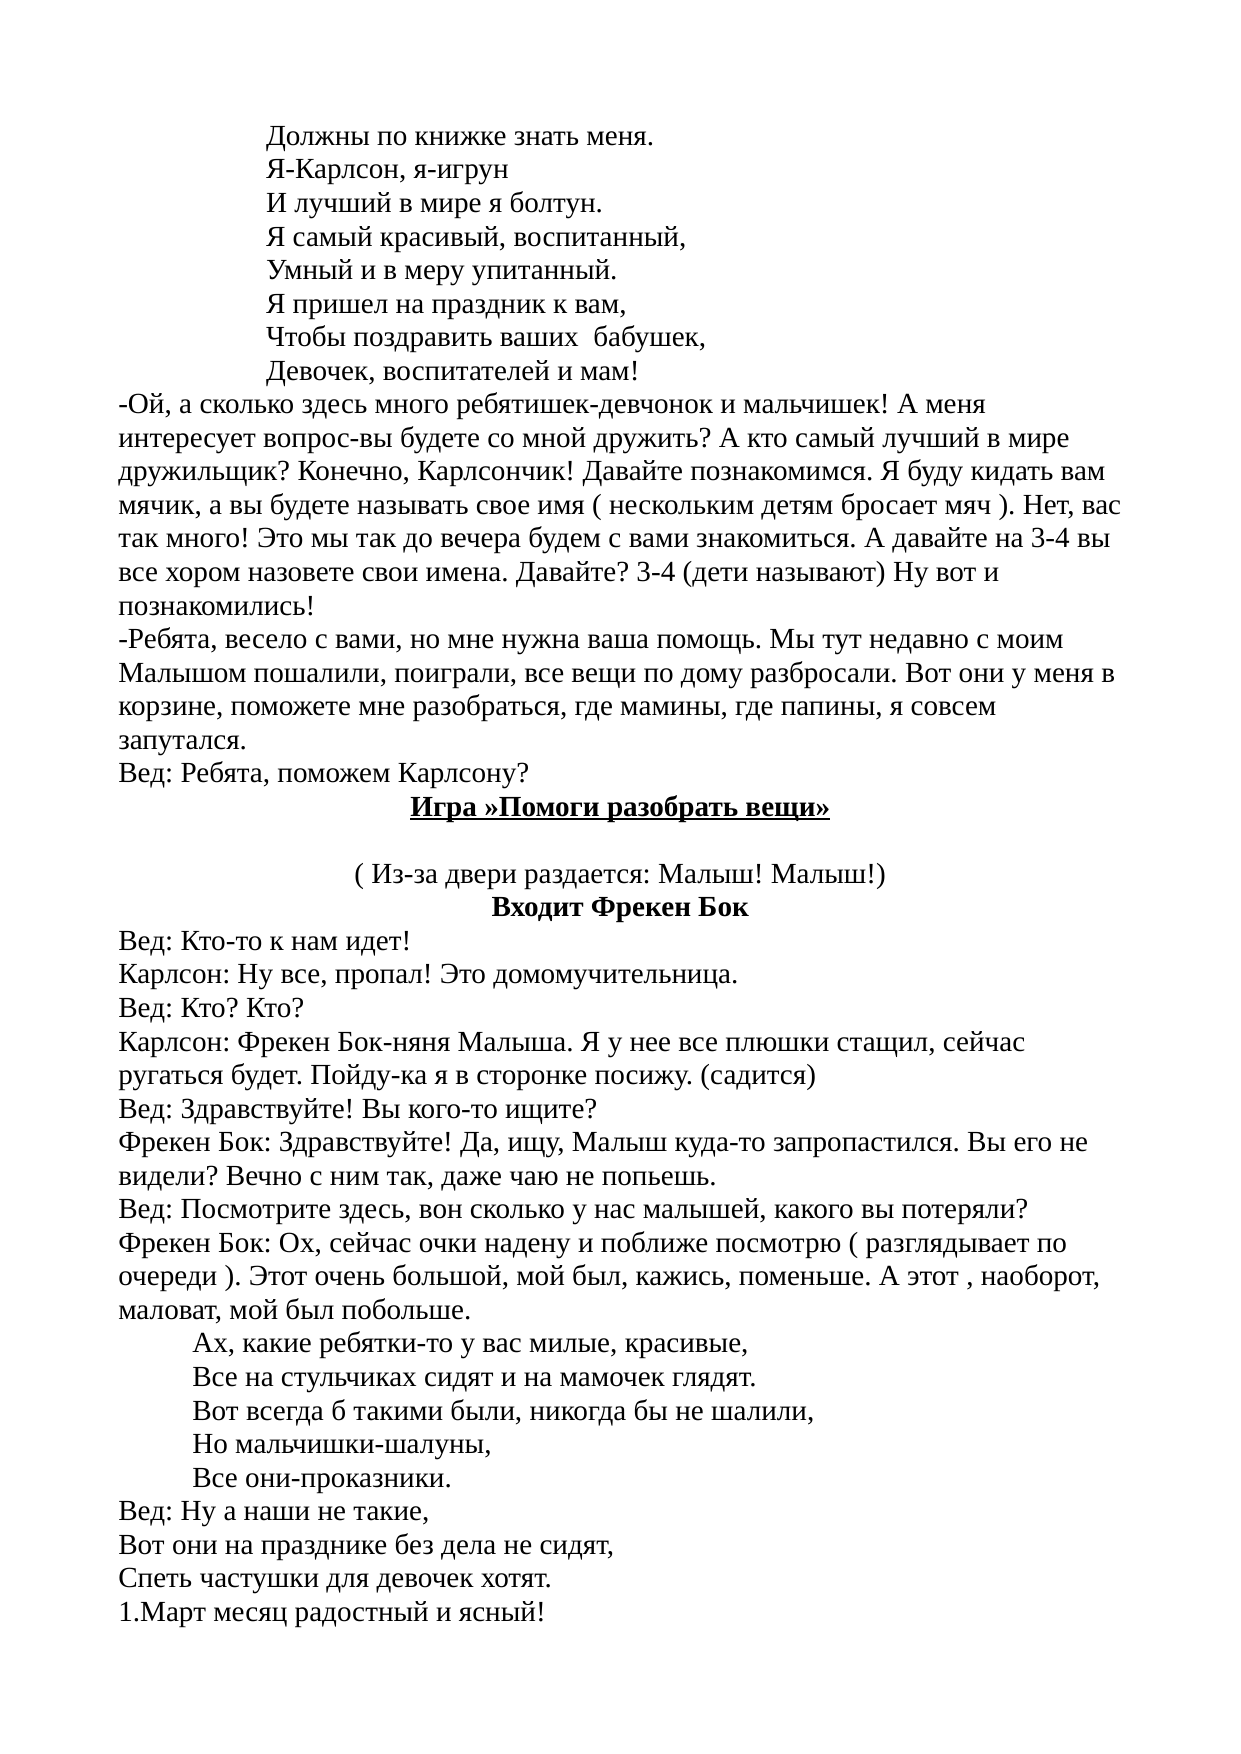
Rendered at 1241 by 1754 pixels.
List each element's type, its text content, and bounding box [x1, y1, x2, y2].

text Вот они на празднике без дела не сидят, [118, 1527, 1122, 1560]
text Входит Фрекен Бок [118, 889, 1122, 923]
text Девочек, воспитателей и мам! [266, 353, 1122, 386]
text И лучший в мире я болтун. [266, 185, 1122, 219]
text Фрекен Бок: Ох, сейчас очки надену и поближе посмотрю ( разглядывает по очереди ). Этот очень большой, мой был, кажись, поменьше. А этот , наоборот, маловат, мой был побольше. [118, 1225, 1122, 1326]
text Все на стульчиках сидят и на мамочек глядят. [192, 1359, 1122, 1393]
text -Ой, а сколько здесь много ребятишек-девчонок и мальчишек! А меня интересует вопрос-вы будете со мной дружить? А кто самый лучший в мире дружильщик? Конечно, Карлсончик! Давайте познакомимся. Я буду кидать вам мячик, а вы будете называть свое имя ( нескольким детям бросает мяч ). Нет, вас так много! Это мы так до вечера будем с вами знакомиться. А давайте на 3-4 вы все хором назовете свои имена. Давайте? 3-4 (дети называют) Ну вот и познакомились! [118, 386, 1122, 621]
list Март месяц радостный и ясный! [118, 1594, 1122, 1627]
text Но мальчишки-шалуны, [192, 1426, 1122, 1460]
text Игра »Помоги разобрать вещи» [118, 789, 1122, 822]
text Спеть частушки для девочек хотят. [118, 1560, 1122, 1594]
text Вед: Посмотрите здесь, вон сколько у нас малышей, какого вы потеряли? [118, 1191, 1122, 1225]
text Умный и в меру упитанный. [266, 252, 1122, 286]
text Чтобы поздравить ваших бабушек, [266, 319, 1122, 353]
text Карлсон: Фрекен Бок-няня Малыша. Я у нее все плюшки стащил, сейчас ругаться будет. Пойду-ка я в сторонке посижу. (садится) [118, 1024, 1122, 1091]
text Вед: Кто-то к нам идет! [118, 923, 1122, 957]
text Я пришел на праздник к вам, [266, 286, 1122, 319]
text Я самый красивый, воспитанный, [266, 219, 1122, 252]
text Карлсон: Ну все, пропал! Это домомучительница. [118, 957, 1122, 990]
text Все они-проказники. [192, 1460, 1122, 1493]
text Вед: Кто? Кто? [118, 990, 1122, 1024]
text Вед: Ну а наши не такие, [118, 1493, 1122, 1527]
text Должны по книжке знать меня. [266, 118, 1122, 152]
text Вед: Ребята, поможем Карлсону? [118, 755, 1122, 789]
text Вот всегда б такими были, никогда бы не шалили, [192, 1393, 1122, 1426]
text Вед: Здравствуйте! Вы кого-то ищите? [118, 1091, 1122, 1124]
text Фрекен Бок: Здравствуйте! Да, ищу, Малыш куда-то запропастился. Вы его не видели? Вечно с ним так, даже чаю не попьешь. [118, 1124, 1122, 1191]
text Я-Карлсон, я-игрун [266, 152, 1122, 185]
text ( Из-за двери раздается: Малыш! Малыш!) [118, 856, 1122, 889]
text -Ребята, весело с вами, но мне нужна ваша помощь. Мы тут недавно с моим Малышом пошалили, поиграли, все вещи по дому разбросали. Вот они у меня в корзине, поможете мне разобраться, где мамины, где папины, я совсем запутался. [118, 621, 1122, 755]
text Ах, какие ребятки-то у вас милые, красивые, [192, 1326, 1122, 1359]
